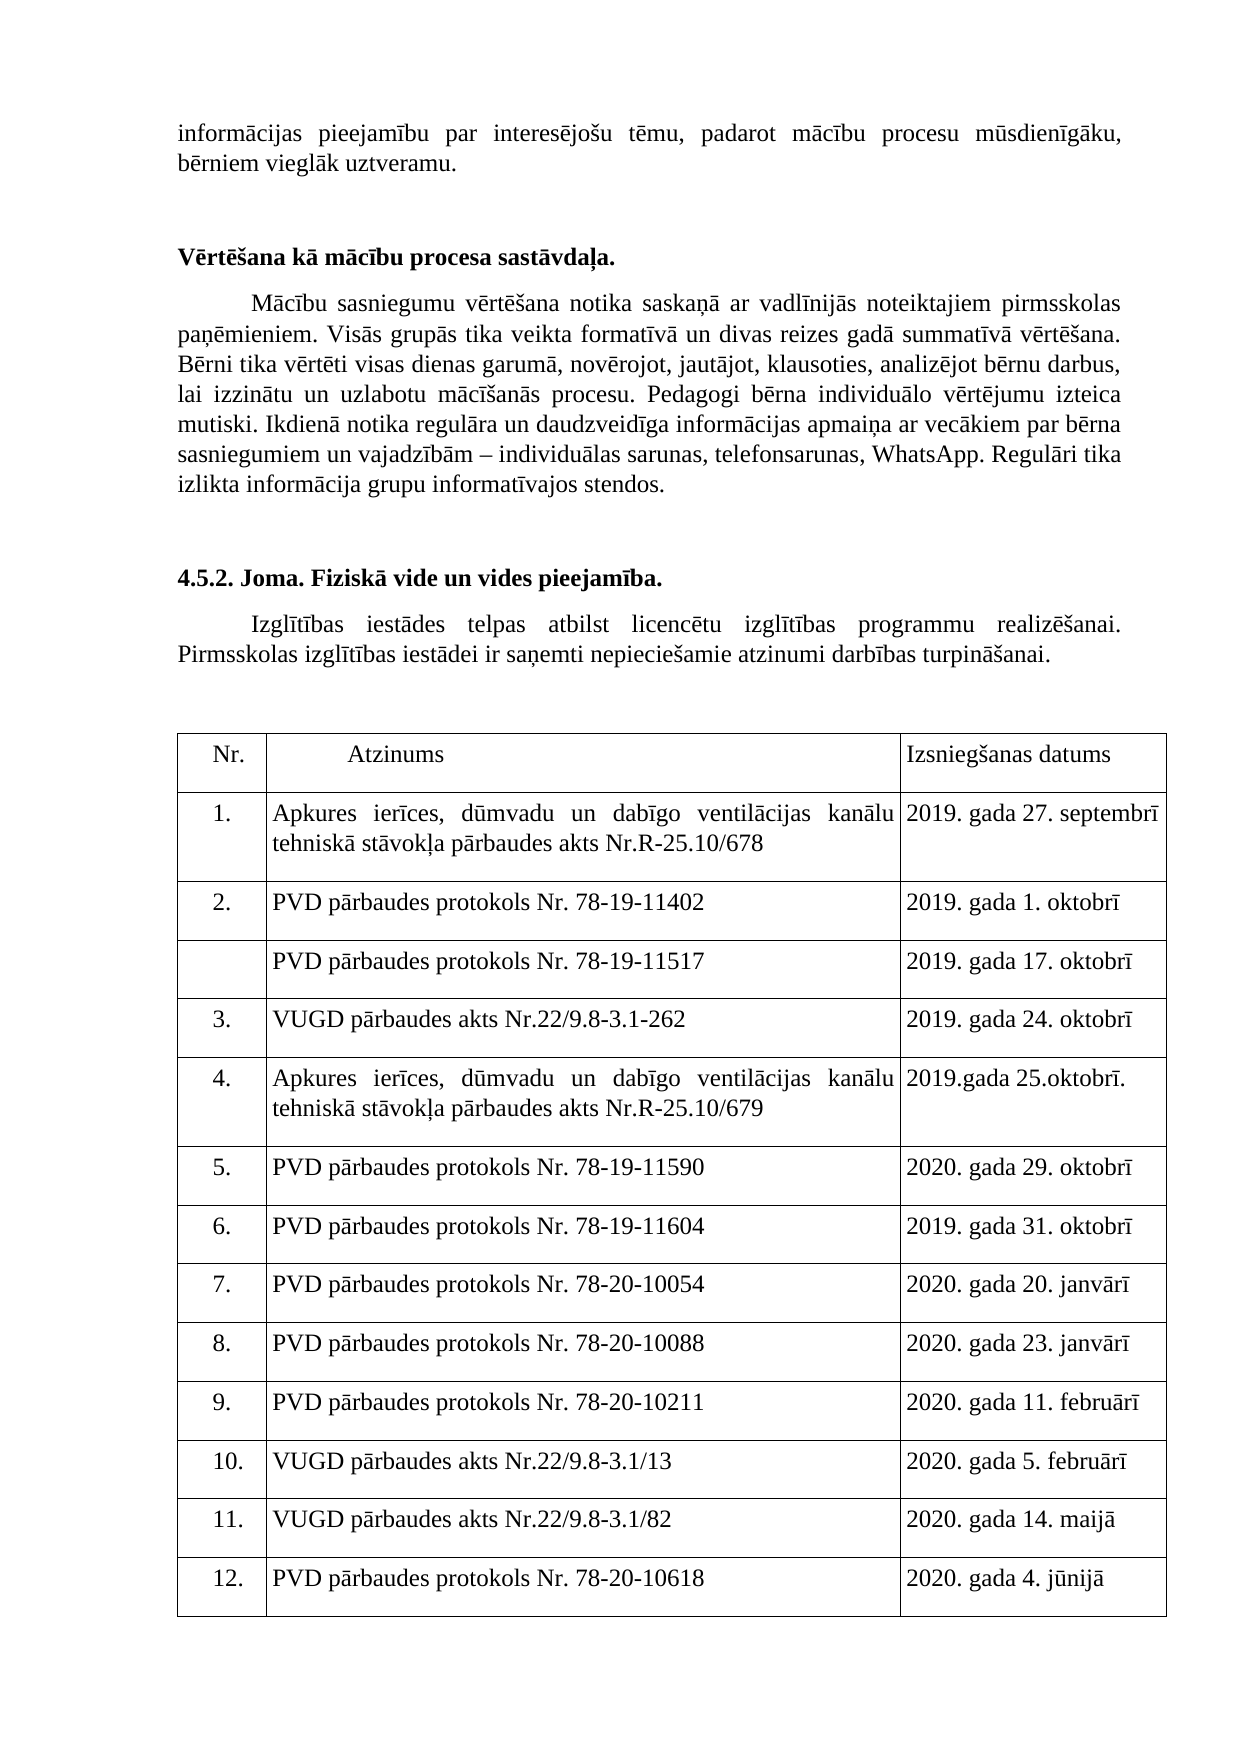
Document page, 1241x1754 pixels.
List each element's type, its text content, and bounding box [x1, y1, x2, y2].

table_cell 5. [178, 1147, 266, 1204]
text Mācību sasniegumu vērtēšana notika saskaņā ar vadlīnijās noteiktajiem pirmsskolas paņēmieniem. Visās grupās tika veikta formatīvā un divas reizes gadā summatīvā vērtēšana. Bērni tika vērtēti visas dienas garumā, novērojot, jautājot, klausoties, analizējot bērnu darbus, lai izzinātu un uzlabotu mācīšanās procesu. Pedagogi bērna individuālo vērtējumu izteica mutiski. Ikdienā notika regulāra un daudzveidīga informācijas apmaiņa ar vecākiem par bērna sasniegumiem un vajadzībām – individuālas sarunas, telefonsarunas, WhatsApp. Regulāri tika izlikta informācija grupu informatīvajos stendos. [177, 288, 1122, 498]
table_cell VUGD pārbaudes akts Nr.22/9.8-3.1/82 [267, 1499, 900, 1557]
table_cell PVD pārbaudes protokols Nr. 78-20-10054 [267, 1264, 900, 1322]
table_cell VUGD pārbaudes akts Nr.22/9.8-3.1-262 [267, 999, 900, 1057]
table_cell 1. [178, 793, 266, 881]
table_header Izsniegšanas datums [901, 734, 1166, 792]
table_cell 9. [178, 1382, 266, 1439]
table_cell [178, 941, 266, 998]
table_cell 2019. gada 1. oktobrī [901, 882, 1166, 939]
table_header Atzinums [267, 734, 900, 792]
table_cell 2019. gada 24. oktobrī [901, 999, 1166, 1057]
table_cell 2019. gada 17. oktobrī [901, 941, 1166, 998]
table_cell 2019. gada 31. oktobrī [901, 1206, 1166, 1263]
table_cell 2019. gada 27. septembrī [901, 793, 1166, 881]
table_cell PVD pārbaudes protokols Nr. 78-19-11604 [267, 1206, 900, 1263]
table_cell PVD pārbaudes protokols Nr. 78-19-11590 [267, 1147, 900, 1204]
text Vērtēšana kā mācību procesa sastāvdaļa. [177, 242, 1122, 271]
text informācijas pieejamību par interesējošu tēmu, padarot mācību procesu mūsdienīgāku, bērniem vieglāk uztveramu. [177, 118, 1122, 177]
table_cell 2020. gada 29. oktobrī [901, 1147, 1166, 1204]
table_cell 2. [178, 882, 266, 939]
table_cell 2020. gada 4. jūnijā [901, 1558, 1166, 1616]
table_cell PVD pārbaudes protokols Nr. 78-19-11402 [267, 882, 900, 939]
table_cell 10. [178, 1441, 266, 1498]
table_cell 12. [178, 1558, 266, 1616]
table_cell 2020. gada 5. februārī [901, 1441, 1166, 1498]
text Izglītības iestādes telpas atbilst licencētu izglītības programmu realizēšanai. Pirmsskolas izglītības iestādei ir saņemti nepieciešamie atzinumi darbības turpināšanai. [177, 609, 1122, 668]
text 4.5.2. Joma. Fiziskā vide un vides pieejamība. [177, 563, 1122, 591]
table_cell 2020. gada 14. maijā [901, 1499, 1166, 1557]
table_cell 11. [178, 1499, 266, 1557]
table_cell 3. [178, 999, 266, 1057]
table_cell VUGD pārbaudes akts Nr.22/9.8-3.1/13 [267, 1441, 900, 1498]
table_cell PVD pārbaudes protokols Nr. 78-20-10618 [267, 1558, 900, 1616]
table_cell PVD pārbaudes protokols Nr. 78-20-10211 [267, 1382, 900, 1439]
table_cell 4. [178, 1058, 266, 1146]
table_cell PVD pārbaudes protokols Nr. 78-20-10088 [267, 1323, 900, 1381]
table_header Nr. [178, 734, 266, 792]
table_cell 2020. gada 11. februārī [901, 1382, 1166, 1439]
table_cell 2020. gada 23. janvārī [901, 1323, 1166, 1381]
table_cell 2020. gada 20. janvārī [901, 1264, 1166, 1322]
table_cell 7. [178, 1264, 266, 1322]
table_cell 6. [178, 1206, 266, 1263]
table_cell PVD pārbaudes protokols Nr. 78-19-11517 [267, 941, 900, 998]
table_cell Apkures ierīces, dūmvadu un dabīgo ventilācijas kanālu tehniskā stāvokļa pārbaudes akts Nr.R-25.10/679 [267, 1058, 900, 1146]
table_cell 2019.gada 25.oktobrī. [901, 1058, 1166, 1146]
table_cell 8. [178, 1323, 266, 1381]
table_cell Apkures ierīces, dūmvadu un dabīgo ventilācijas kanālu tehniskā stāvokļa pārbaudes akts Nr.R-25.10/678 [267, 793, 900, 881]
